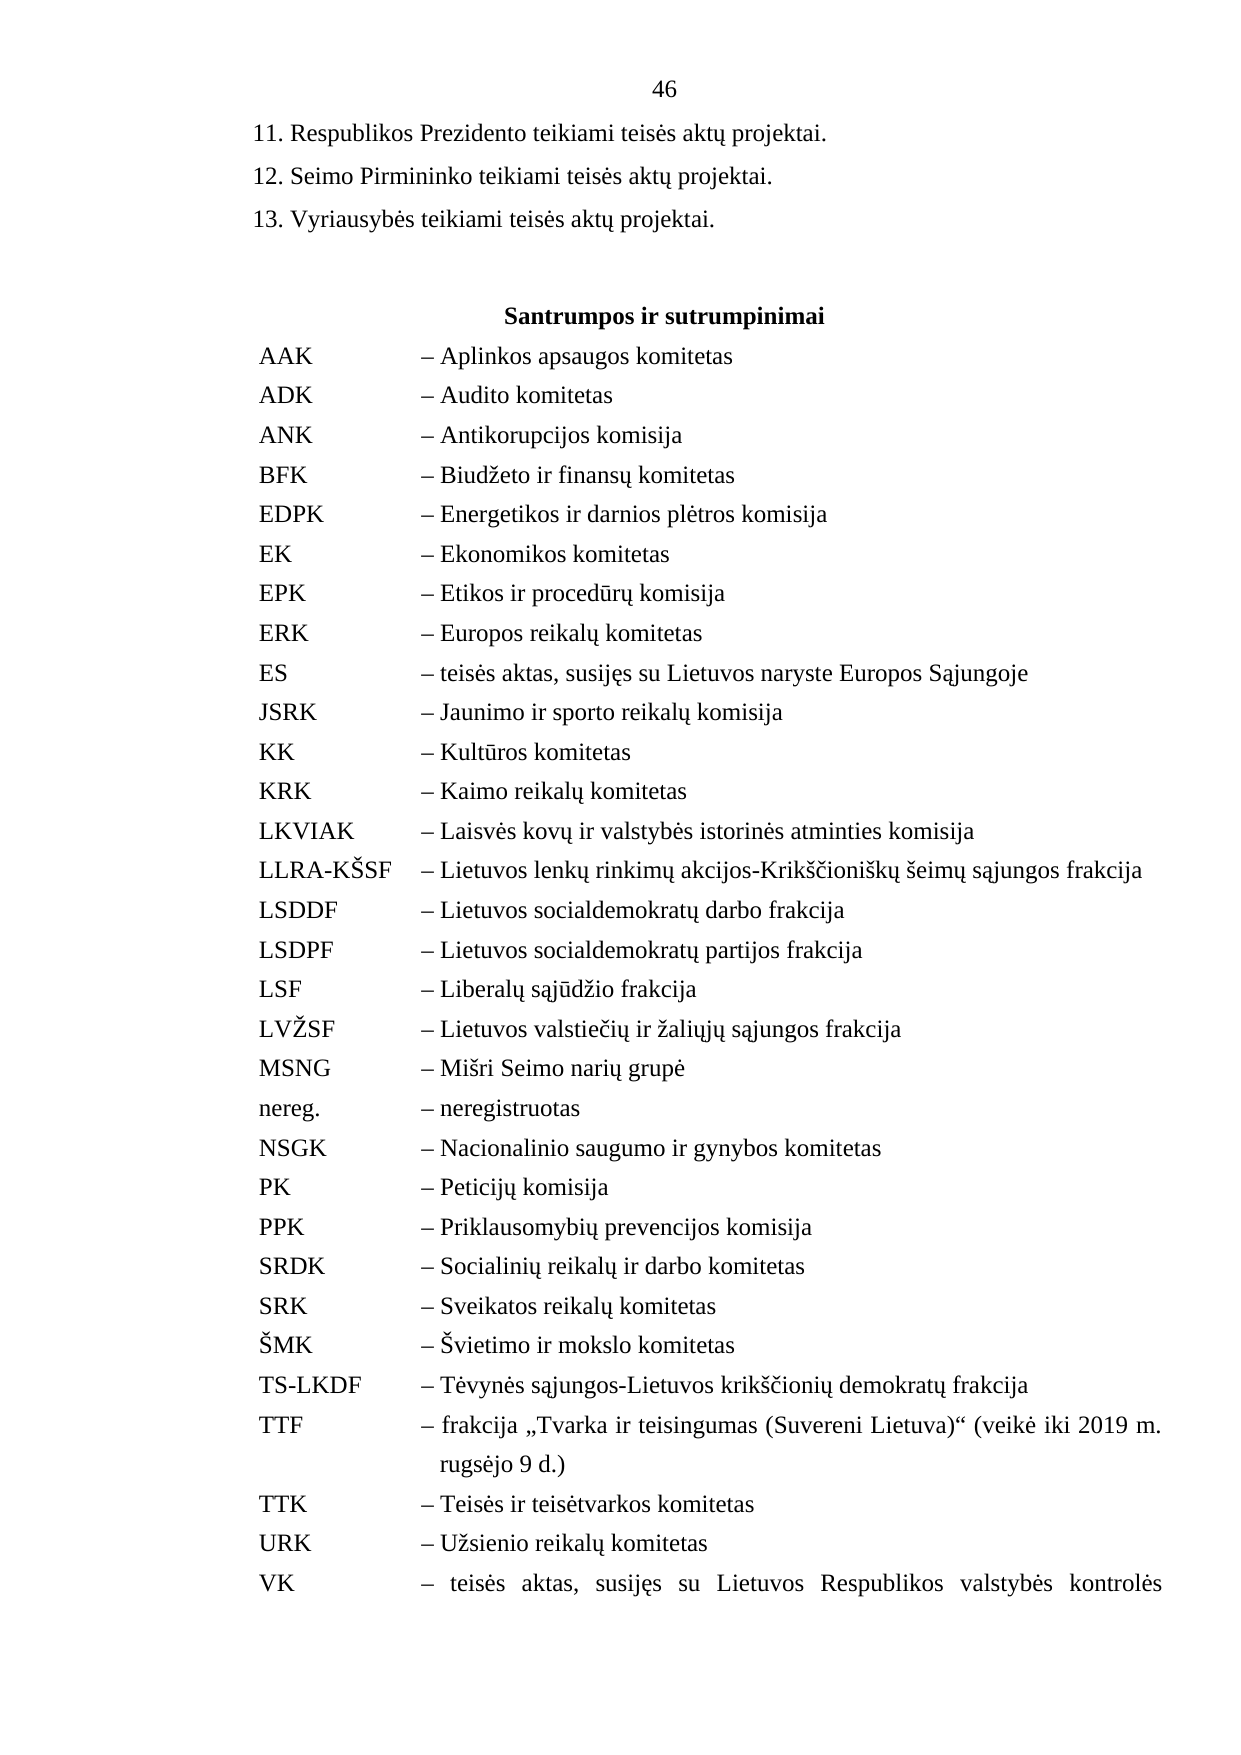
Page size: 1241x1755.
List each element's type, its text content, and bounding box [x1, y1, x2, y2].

table_cell – neregistruotas [410, 1082, 1174, 1122]
table_cell NSGK [248, 1122, 410, 1161]
table_cell – Mišri Seimo narių grupė [410, 1043, 1174, 1082]
table_cell ERK [248, 607, 410, 647]
table_cell – frakcija „Tvarka ir teisingumas (Suvereni Lietuva)“ (veikė iki 2019 m. rugsėjo 9 d.) [410, 1399, 1174, 1478]
table_cell LSF [248, 964, 410, 1003]
table_cell ŠMK [248, 1320, 410, 1359]
table_cell ANK [248, 409, 410, 449]
table_cell SRDK [248, 1241, 410, 1280]
table_cell TTK [248, 1478, 410, 1518]
table_header AAK [248, 330, 410, 370]
table_cell ADK [248, 370, 410, 409]
table_cell – Švietimo ir mokslo komitetas [410, 1320, 1174, 1359]
table_cell LLRA-KŠSF [248, 845, 410, 884]
table_cell – Biudžeto ir finansų komitetas [410, 449, 1174, 488]
table_cell – Jaunimo ir sporto reikalų komisija [410, 686, 1174, 726]
table_cell – Ekonomikos komitetas [410, 528, 1174, 568]
table_cell URK [248, 1518, 410, 1557]
table_cell – teisės aktas, susijęs su Lietuvos Respublikos valstybės kontrolės [410, 1557, 1174, 1630]
table_cell BFK [248, 449, 410, 488]
table_cell KK [248, 726, 410, 766]
table_cell – Teisės ir teisėtvarkos komitetas [410, 1478, 1174, 1518]
table_cell PK [248, 1161, 410, 1201]
table_cell LSDDF [248, 884, 410, 924]
table_cell – Energetikos ir darnios plėtros komisija [410, 489, 1174, 528]
table_cell MSNG [248, 1043, 410, 1082]
table_cell – Nacionalinio saugumo ir gynybos komitetas [410, 1122, 1174, 1161]
table_cell – Lietuvos socialdemokratų darbo frakcija [410, 884, 1174, 924]
table_cell – Peticijų komisija [410, 1161, 1174, 1201]
text Santrumpos ir sutrumpinimai [177, 291, 1152, 330]
table_cell – Laisvės kovų ir valstybės istorinės atminties komisija [410, 805, 1174, 845]
table_cell – Lietuvos socialdemokratų partijos frakcija [410, 924, 1174, 963]
text 13. Vyriausybės teikiami teisės aktų projektai. [177, 204, 1152, 233]
table_cell KRK [248, 766, 410, 805]
table_cell EDPK [248, 489, 410, 528]
table_cell EK [248, 528, 410, 568]
table_cell – Kaimo reikalų komitetas [410, 766, 1174, 805]
table_cell – Lietuvos valstiečių ir žaliųjų sąjungos frakcija [410, 1003, 1174, 1043]
text 11. Respublikos Prezidento teikiami teisės aktų projektai. [177, 118, 1152, 147]
table_header – Aplinkos apsaugos komitetas [410, 330, 1174, 370]
table_cell JSRK [248, 686, 410, 726]
table_cell TTF [248, 1399, 410, 1478]
table_cell – Užsienio reikalų komitetas [410, 1518, 1174, 1557]
table_cell nereg. [248, 1082, 410, 1122]
table_cell – Lietuvos lenkų rinkimų akcijos-Krikščioniškų šeimų sąjungos frakcija [410, 845, 1174, 884]
table_cell – Kultūros komitetas [410, 726, 1174, 766]
table_cell LKVIAK [248, 805, 410, 845]
table_cell ES [248, 647, 410, 686]
table_cell – Audito komitetas [410, 370, 1174, 409]
table_cell EPK [248, 568, 410, 607]
table_cell SRK [248, 1280, 410, 1320]
table_cell – Sveikatos reikalų komitetas [410, 1280, 1174, 1320]
table_cell – Priklausomybių prevencijos komisija [410, 1201, 1174, 1241]
table_cell LSDPF [248, 924, 410, 963]
table_cell – Tėvynės sąjungos-Lietuvos krikščionių demokratų frakcija [410, 1359, 1174, 1399]
table_cell – Etikos ir procedūrų komisija [410, 568, 1174, 607]
table_cell – Socialinių reikalų ir darbo komitetas [410, 1241, 1174, 1280]
table_cell – Liberalų sąjūdžio frakcija [410, 964, 1174, 1003]
table_cell – teisės aktas, susijęs su Lietuvos naryste Europos Sąjungoje [410, 647, 1174, 686]
table_cell TS-LKDF [248, 1359, 410, 1399]
table_cell LVŽSF [248, 1003, 410, 1043]
table_cell – Antikorupcijos komisija [410, 409, 1174, 449]
table_cell VK [248, 1557, 410, 1630]
table_cell – Europos reikalų komitetas [410, 607, 1174, 647]
text 12. Seimo Pirmininko teikiami teisės aktų projektai. [177, 161, 1152, 190]
table_cell PPK [248, 1201, 410, 1241]
